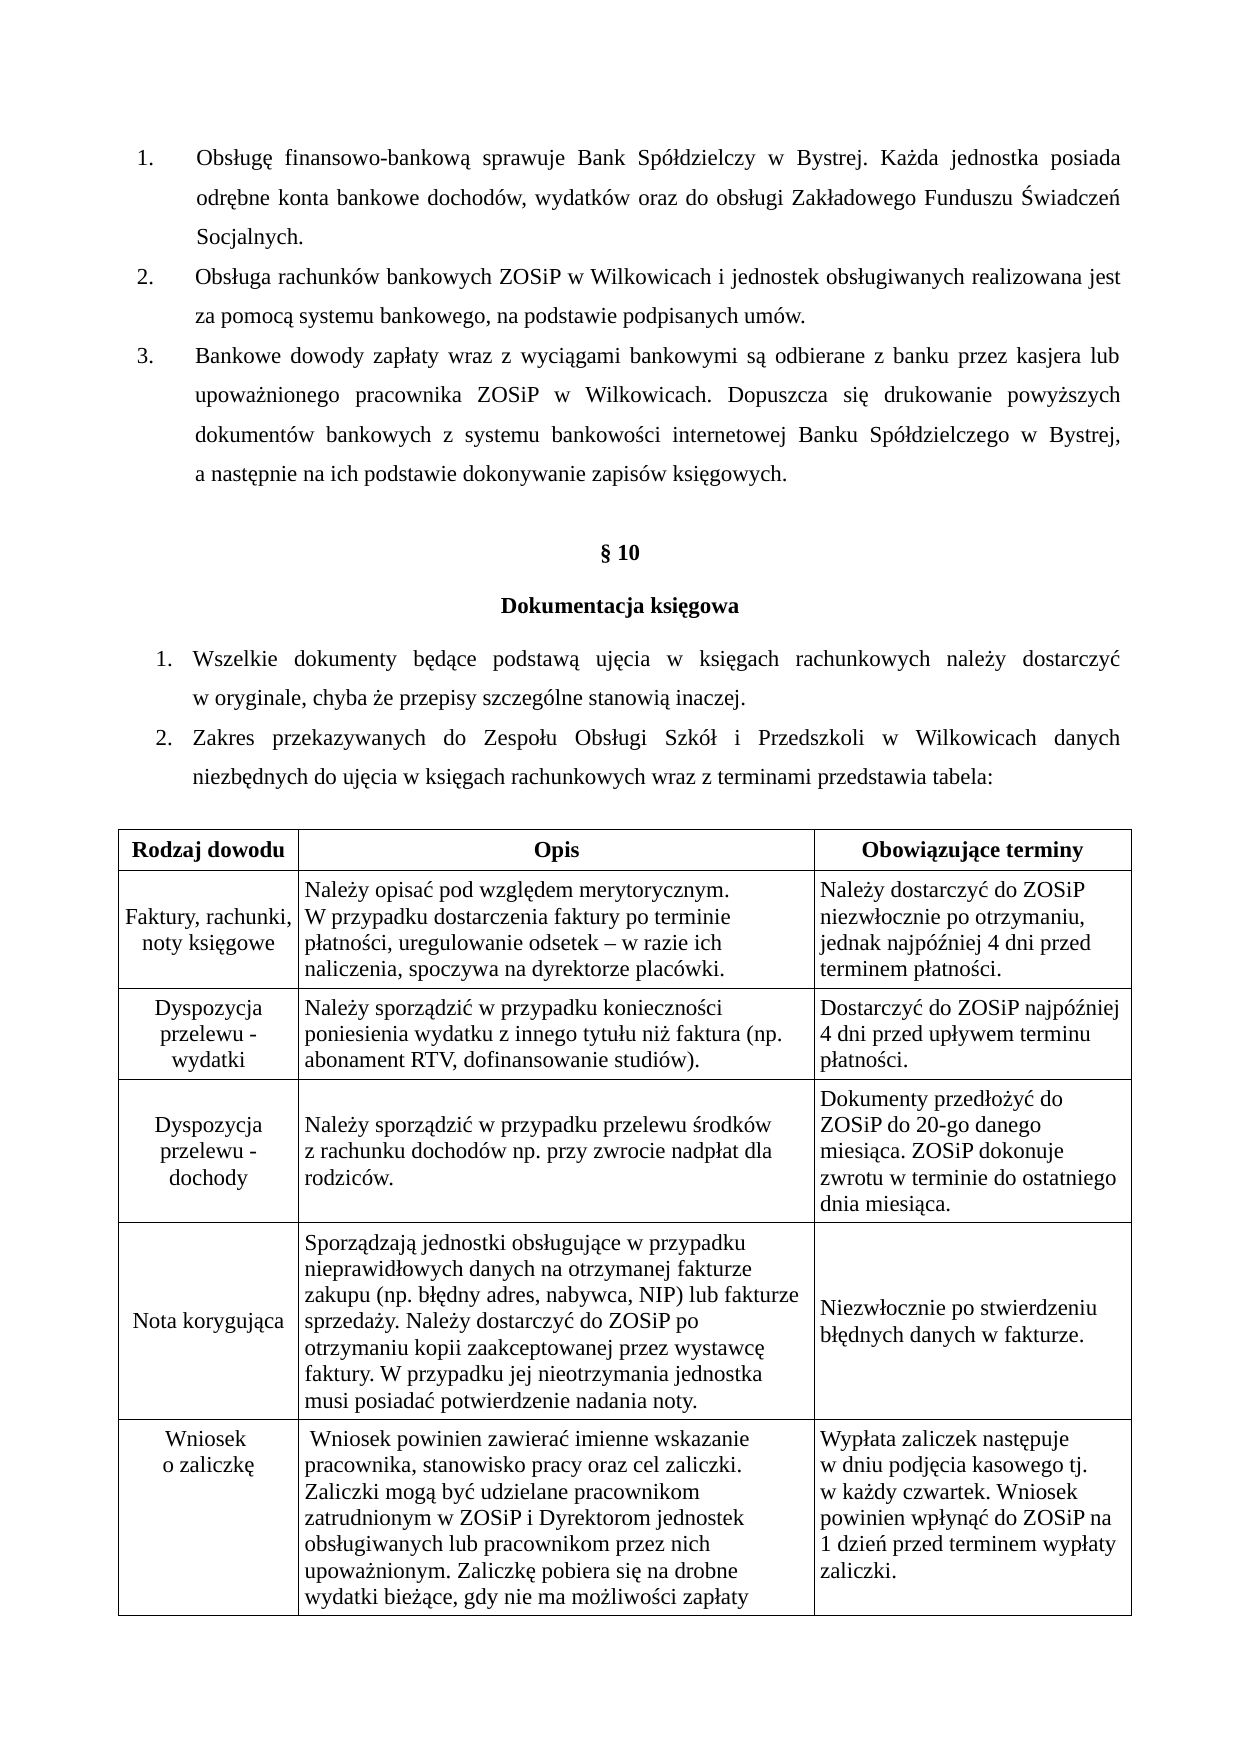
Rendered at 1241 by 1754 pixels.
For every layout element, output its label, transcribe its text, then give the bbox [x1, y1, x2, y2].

table_cell Wniosek o zaliczkę [119, 1420, 298, 1615]
table_cell Dyspozycja przelewu - wydatki [119, 989, 298, 1078]
table_cell Sporządzają jednostki obsługujące w przypadku nieprawidłowych danych na otrzymanej fakturze zakupu (np. błędny adres, nabywca, NIP) lub fakturze sprzedaży. Należy dostarczyć do ZOSiP po otrzymaniu kopii zaakceptowanej przez wystawcę faktury. W przypadku jej nieotrzymania jednostka musi posiadać potwierdzenie nadania noty. [299, 1223, 814, 1419]
list Wszelkie dokumenty będące podstawą ujęcia w księgach rachunkowych należy dostarczyć w oryginale, chyba że przepisy szczególne stanowią inaczej. [155, 645, 1122, 711]
table_cell Wniosek powinien zawierać imienne wskazanie pracownika, stanowisko pracy oraz cel zaliczki. Zaliczki mogą być udzielane pracownikom zatrudnionym w ZOSiP i Dyrektorom jednostek obsługiwanych lub pracownikom przez nich upoważnionym. Zaliczkę pobiera się na drobne wydatki bieżące, gdy nie ma możliwości zapłaty [299, 1420, 814, 1615]
table_cell Należy dostarczyć do ZOSiP niezwłocznie po otrzymaniu, jednak najpóźniej 4 dni przed terminem płatności. [815, 871, 1131, 987]
text Dokumentacja księgowa [118, 592, 1122, 618]
table_header Opis [299, 830, 814, 870]
table_header Rodzaj dowodu [119, 830, 298, 870]
table_cell Należy opisać pod względem merytorycznym. W przypadku dostarczenia faktury po terminie płatności, uregulowanie odsetek – w razie ich naliczenia, spoczywa na dyrektorze placówki. [299, 871, 814, 987]
table_cell Dyspozycja przelewu - dochody [119, 1080, 298, 1222]
table_cell Wypłata zaliczek następuje w dniu podjęcia kasowego tj. w każdy czwartek. Wniosek powinien wpłynąć do ZOSiP na 1 dzień przed terminem wypłaty zaliczki. [815, 1420, 1131, 1615]
list Bankowe dowody zapłaty wraz z wyciągami bankowymi są odbierane z banku przez kasjera lub upoważnionego pracownika ZOSiP w Wilkowicach. Dopuszcza się drukowanie powyższych dokumentów bankowych z systemu bankowości internetowej Banku Spółdzielczego w Bystrej, a następnie na ich podstawie dokonywanie zapisów księgowych. [137, 342, 1122, 487]
table_cell Dokumenty przedłożyć do ZOSiP do 20-go danego miesiąca. ZOSiP dokonuje zwrotu w terminie do ostatniego dnia miesiąca. [815, 1080, 1131, 1222]
table_cell Niezwłocznie po stwierdzeniu błędnych danych w fakturze. [815, 1223, 1131, 1419]
table_cell Faktury, rachunki, noty księgowe [119, 871, 298, 987]
list Zakres przekazywanych do Zespołu Obsługi Szkół i Przedszkoli w Wilkowicach danych niezbędnych do ujęcia w księgach rachunkowych wraz z terminami przedstawia tabela: [155, 724, 1122, 789]
text § 10 [118, 539, 1122, 566]
list Obsługa rachunków bankowych ZOSiP w Wilkowicach i jednostek obsługiwanych realizowana jest za pomocą systemu bankowego, na podstawie podpisanych umów. [137, 263, 1122, 329]
table_cell Dostarczyć do ZOSiP najpóźniej 4 dni przed upływem terminu płatności. [815, 989, 1131, 1078]
table_header Obowiązujące terminy [815, 830, 1131, 870]
table_cell Nota korygująca [119, 1223, 298, 1419]
table_cell Należy sporządzić w przypadku konieczności poniesienia wydatku z innego tytułu niż faktura (np. abonament RTV, dofinansowanie studiów). [299, 989, 814, 1078]
list Obsługę finansowo-bankową sprawuje Bank Spółdzielczy w Bystrej. Każda jednostka posiada odrębne konta bankowe dochodów, wydatków oraz do obsługi Zakładowego Funduszu Świadczeń Socjalnych. [137, 144, 1122, 250]
table_cell Należy sporządzić w przypadku przelewu środków z rachunku dochodów np. przy zwrocie nadpłat dla rodziców. [299, 1080, 814, 1222]
